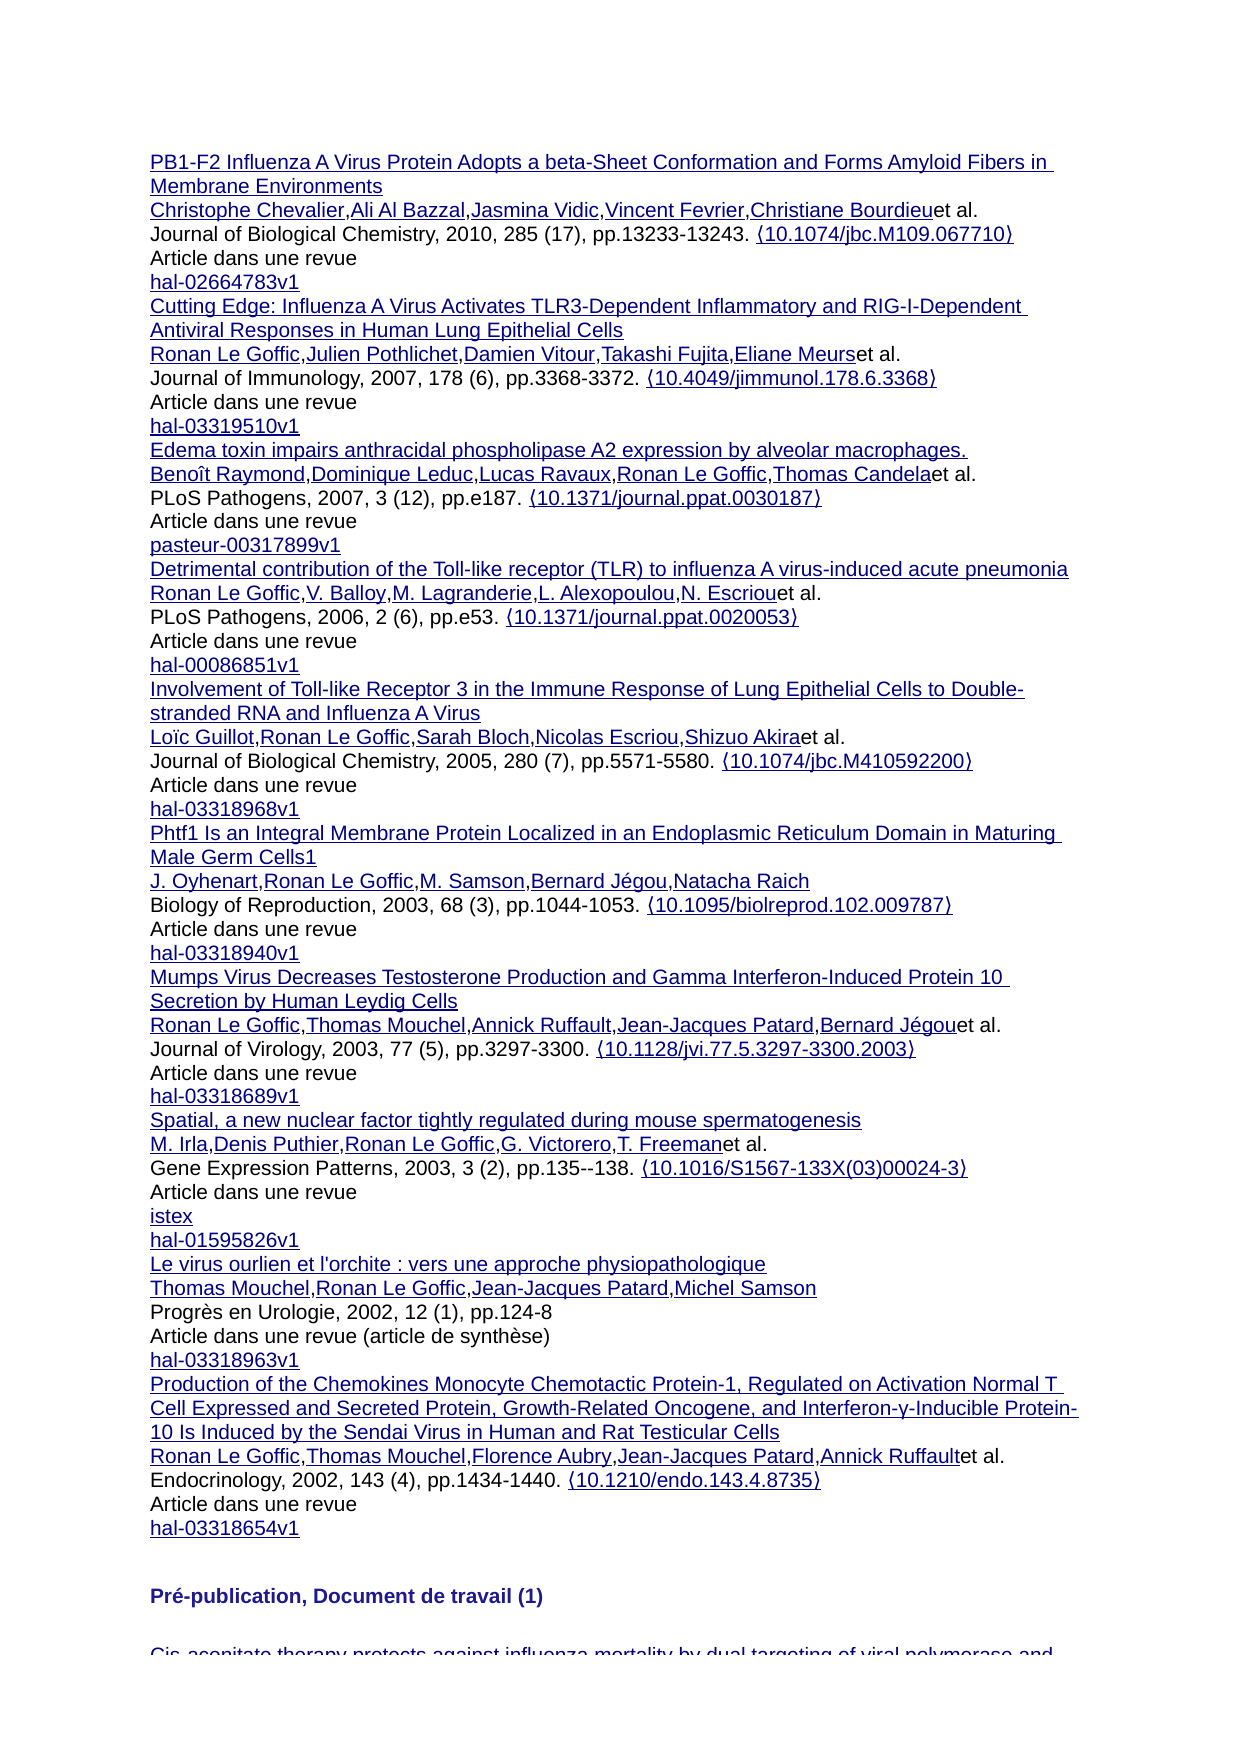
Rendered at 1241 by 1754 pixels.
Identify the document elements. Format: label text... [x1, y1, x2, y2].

table_header Cis-aconitate therapy protects against influenza mortality by dual targeting of viral polymerase and ERK/AKT/NF-κB signaling Adeline Cezard,Déborah Brea-Diakite,Virginie Vasseur,Alan Wacquiez,Loïc Gonzalezet al. 2025 Pré-publication, Document de travail (preprint/prepublication) hal-05375838v1 [150, 1643, 1090, 1655]
table_cell PB1-F2 Influenza A Virus Protein Adopts a beta-Sheet Conformation and Forms Amyloid Fibers in Membrane Environments Christophe Chevalier,Ali Al Bazzal,Jasmina Vidic,Vincent Fevrier,Christiane Bourdieuet al. Journal of Biological Chemistry, 2010, 285 (17), pp.13233-13243. ⟨10.1074/jbc.M109.067710⟩ Article dans une revue hal-02664783v1 [150, 150, 1090, 294]
table_cell Mumps Virus Decreases Testosterone Production and Gamma Interferon-Induced Protein 10 Secretion by Human Leydig Cells Ronan Le Goffic,Thomas Mouchel,Annick Ruffault,Jean-Jacques Patard,Bernard Jégouet al. Journal of Virology, 2003, 77 (5), pp.3297-3300. ⟨10.1128/jvi.77.5.3297-3300.2003⟩ Article dans une revue hal-03318689v1 [150, 965, 1090, 1108]
table_cell Spatial, a new nuclear factor tightly regulated during mouse spermatogenesis M. Irla,Denis Puthier,Ronan Le Goffic,G. Victorero,T. Freemanet al. Gene Expression Patterns, 2003, 3 (2), pp.135--138. ⟨10.1016/S1567-133X(03)00024-3⟩ Article dans une revue istex hal-01595826v1 [150, 1108, 1090, 1252]
table_cell Involvement of Toll-like Receptor 3 in the Immune Response of Lung Epithelial Cells to Double-stranded RNA and Influenza A Virus Loïc Guillot,Ronan Le Goffic,Sarah Bloch,Nicolas Escriou,Shizuo Akiraet al. Journal of Biological Chemistry, 2005, 280 (7), pp.5571-5580. ⟨10.1074/jbc.M410592200⟩ Article dans une revue hal-03318968v1 [150, 677, 1090, 821]
table_cell Cutting Edge: Influenza A Virus Activates TLR3-Dependent Inflammatory and RIG-I-Dependent Antiviral Responses in Human Lung Epithelial Cells Ronan Le Goffic,Julien Pothlichet,Damien Vitour,Takashi Fujita,Eliane Meurset al. Journal of Immunology, 2007, 178 (6), pp.3368-3372. ⟨10.4049/jimmunol.178.6.3368⟩ Article dans une revue hal-03319510v1 [150, 294, 1090, 437]
table_cell Edema toxin impairs anthracidal phospholipase A2 expression by alveolar macrophages. Benoît Raymond,Dominique Leduc,Lucas Ravaux,Ronan Le Goffic,Thomas Candelaet al. PLoS Pathogens, 2007, 3 (12), pp.e187. ⟨10.1371/journal.ppat.0030187⟩ Article dans une revue pasteur-00317899v1 [150, 438, 1090, 557]
table_cell Phtf1 Is an Integral Membrane Protein Localized in an Endoplasmic Reticulum Domain in Maturing Male Germ Cells1 J. Oyhenart,Ronan Le Goffic,M. Samson,Bernard Jégou,Natacha Raich Biology of Reproduction, 2003, 68 (3), pp.1044-1053. ⟨10.1095/biolreprod.102.009787⟩ Article dans une revue hal-03318940v1 [150, 821, 1090, 964]
table_cell Production of the Chemokines Monocyte Chemotactic Protein-1, Regulated on Activation Normal T Cell Expressed and Secreted Protein, Growth-Related Oncogene, and Interferon-γ-Inducible Protein-10 Is Induced by the Sendai Virus in Human and Rat Testicular Cells Ronan Le Goffic,Thomas Mouchel,Florence Aubry,Jean-Jacques Patard,Annick Ruffaultet al. Endocrinology, 2002, 143 (4), pp.1434-1440. ⟨10.1210/endo.143.4.8735⟩ Article dans une revue hal-03318654v1 [150, 1372, 1090, 1539]
table_cell Le virus ourlien et l'orchite : vers une approche physiopathologique Thomas Mouchel,Ronan Le Goffic,Jean-Jacques Patard,Michel Samson Progrès en Urologie, 2002, 12 (1), pp.124-8 Article dans une revue (article de synthèse) hal-03318963v1 [150, 1252, 1090, 1372]
subtitle Pré-publication, Document de travail (1) [150, 1584, 1090, 1608]
table_cell Detrimental contribution of the Toll-like receptor (TLR) to influenza A virus-induced acute pneumonia Ronan Le Goffic,V. Balloy,M. Lagranderie,L. Alexopoulou,N. Escriouet al. PLoS Pathogens, 2006, 2 (6), pp.e53. ⟨10.1371/journal.ppat.0020053⟩ Article dans une revue hal-00086851v1 [150, 557, 1090, 677]
